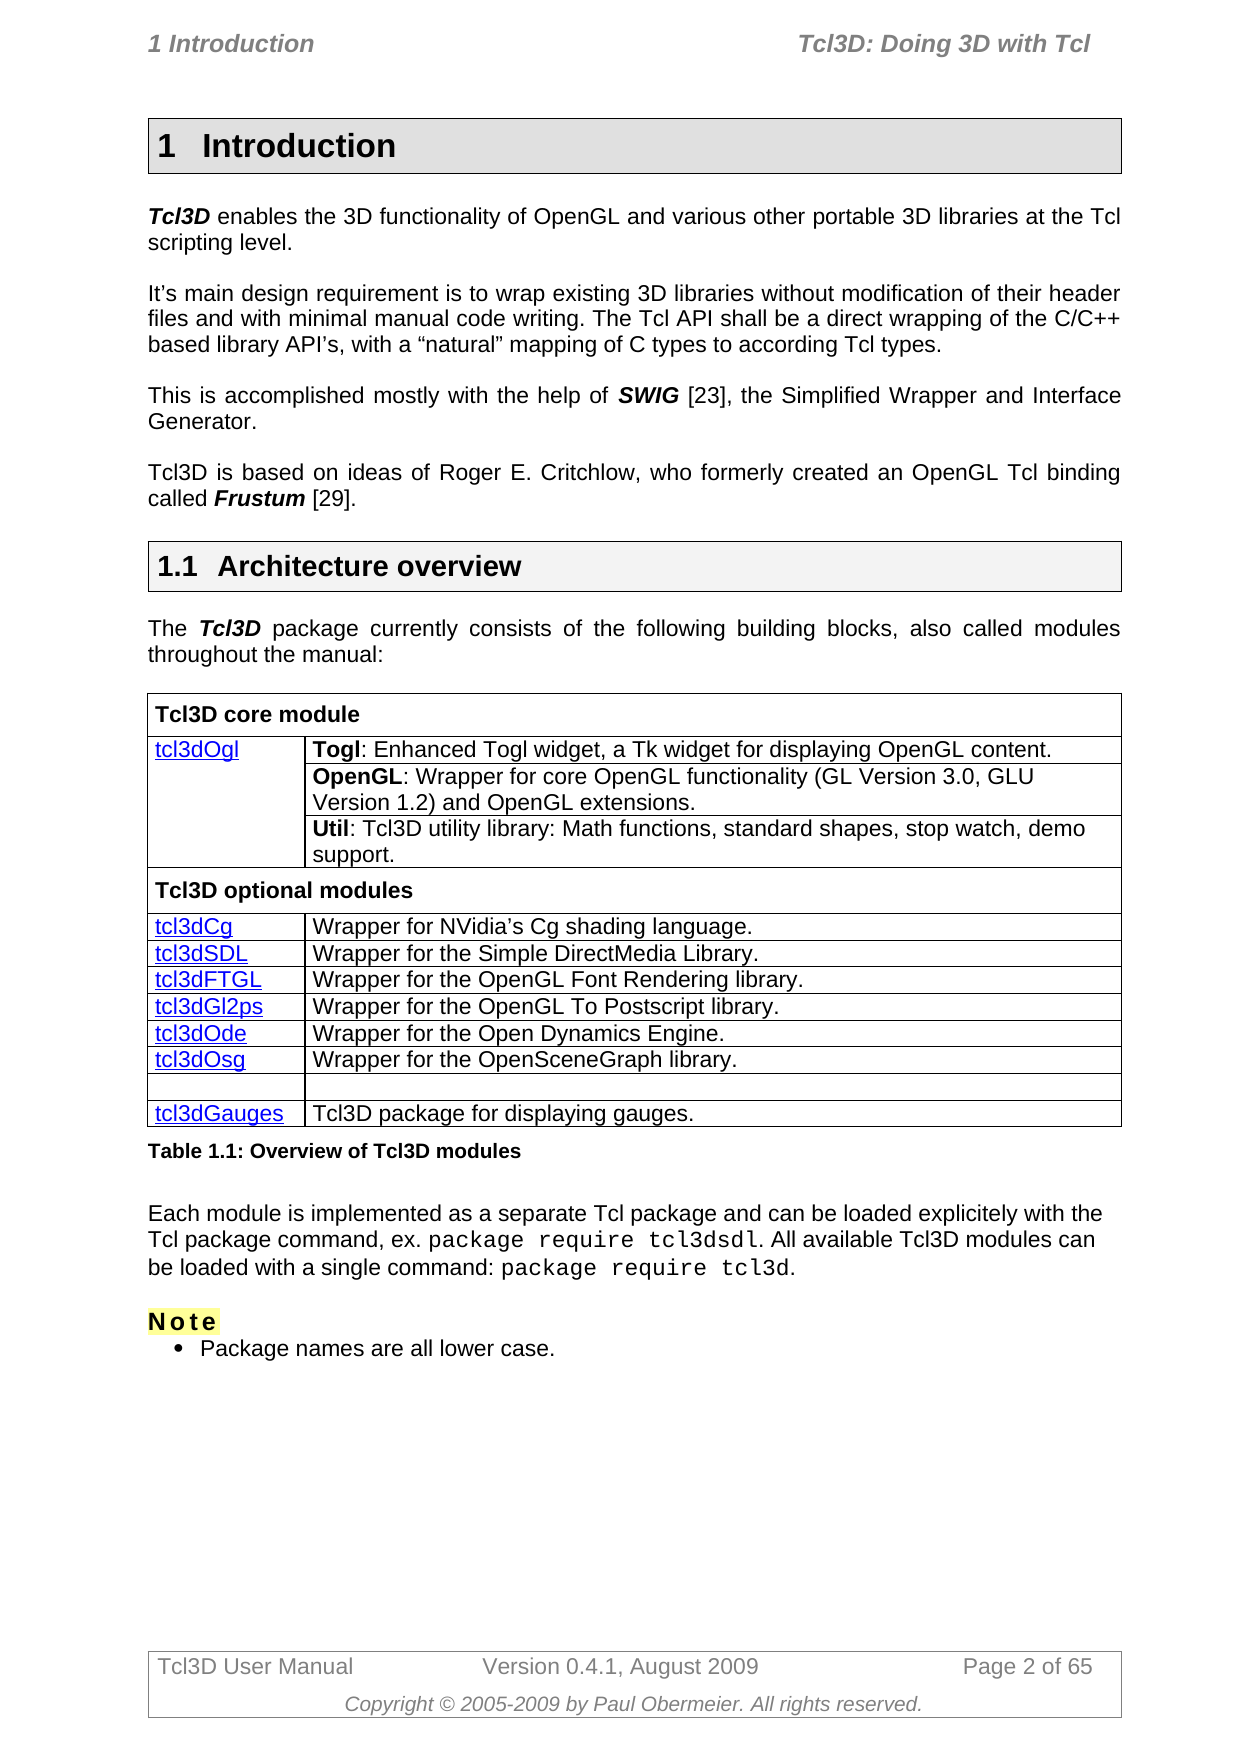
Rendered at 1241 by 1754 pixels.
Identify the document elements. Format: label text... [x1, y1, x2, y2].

table_cell [306, 1074, 1121, 1099]
table_cell Wrapper for NVidia’s Cg shading language. [306, 914, 1121, 939]
text Tcl3D enables the 3D functionality of OpenGL and various other portable 3D libraries at the Tcl scripting level. [148, 204, 1122, 255]
text The Tcl3D package currently consists of the following building blocks, also called modules throughout the manual: [148, 616, 1122, 667]
table_cell Wrapper for the Open Dynamics Engine. [306, 1021, 1121, 1046]
table_cell OpenGL: Wrapper for core OpenGL functionality (GL Version 3.0, GLU Version 1.2) and OpenGL extensions. [306, 764, 1121, 815]
text Each module is implemented as a separate Tcl package and can be loaded explicitely with the Tcl package command, ex. package require tcl3dsdl. All available Tcl3D modules can be loaded with a single command: package require tcl3d. [148, 1201, 1122, 1282]
text This is accomplished mostly with the help of SWIG [23], the Simplified Wrapper and Interface Generator. [148, 383, 1122, 434]
text Tcl3D is based on ideas of Roger E. Critchlow, who formerly created an OpenGL Tcl binding called Frustum [29]. [148, 460, 1122, 511]
text Table 1.1: Overview of Tcl3D modules [148, 1140, 1122, 1163]
table_cell tcl3dGl2ps [148, 994, 304, 1019]
table_cell tcl3dCg [148, 914, 304, 939]
table_cell Wrapper for the Simple DirectMedia Library. [306, 941, 1121, 966]
table_cell tcl3dOgl [148, 737, 304, 867]
table_cell Util: Tcl3D utility library: Math functions, standard shapes, stop watch, demo support. [306, 816, 1121, 867]
subtitle Architecture overview [149, 542, 1121, 591]
table_cell Wrapper for the OpenSceneGraph library. [306, 1047, 1121, 1073]
table_cell tcl3dGauges [148, 1101, 304, 1126]
table_cell tcl3dSDL [148, 941, 304, 966]
text It’s main design requirement is to wrap existing 3D libraries without modification of their header files and with minimal manual code writing. The Tcl API shall be a direct wrapping of the C/C++ based library API’s, with a “natural” mapping of C types to according Tcl types. [148, 281, 1122, 357]
table_cell tcl3dOde [148, 1021, 304, 1046]
table_cell Tcl3D optional modules [148, 868, 1121, 913]
list Package names are all lower case. [174, 1335, 1122, 1361]
table_cell [148, 1074, 304, 1099]
text Note [148, 1307, 1122, 1335]
table_cell tcl3dFTGL [148, 967, 304, 993]
subtitle Introduction [149, 119, 1121, 173]
table_header Togl: Enhanced Togl widget, a Tk widget for displaying OpenGL content. [306, 737, 1121, 762]
table_cell tcl3dOsg [148, 1047, 304, 1073]
table_header Tcl3D core module [148, 694, 1121, 736]
table_cell Wrapper for the OpenGL Font Rendering library. [306, 967, 1121, 993]
table_cell Wrapper for the OpenGL To Postscript library. [306, 994, 1121, 1019]
table_cell Tcl3D package for displaying gauges. [306, 1101, 1121, 1126]
